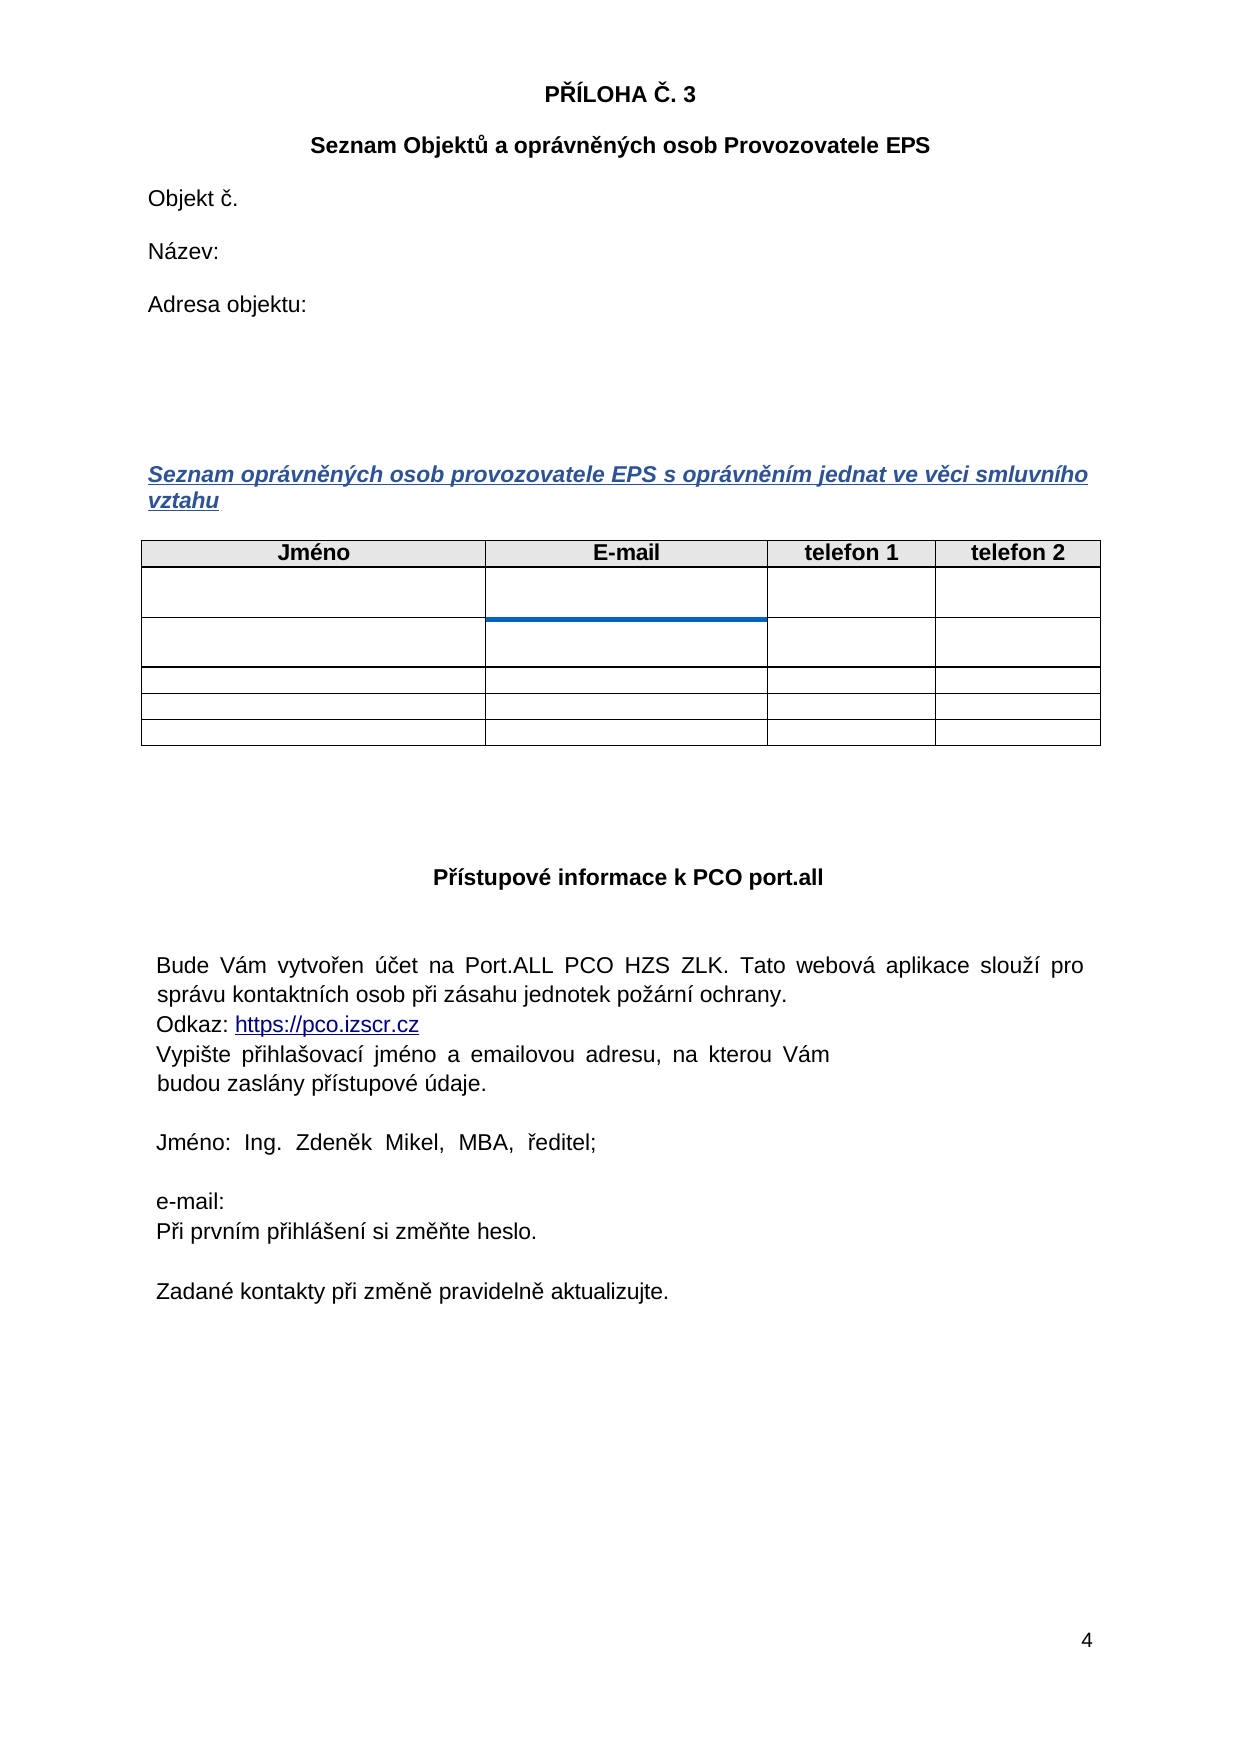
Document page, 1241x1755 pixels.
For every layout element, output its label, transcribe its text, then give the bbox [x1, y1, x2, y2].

table_header E-mail [486, 541, 767, 566]
text vztahu [148, 487, 1137, 514]
text Název: [148, 238, 1137, 264]
subtitle PŘÍLOHA Č. 3 [119, 81, 1122, 107]
table_header Jméno [142, 541, 485, 566]
text Seznam oprávněných osob provozovatele EPS s oprávněním jednat ve věci smluvního [148, 461, 1137, 487]
text Jméno: Ing. Zdeněk Mikel, MBA, ředitel; [156, 1129, 1137, 1155]
subtitle Přístupové informace k PCO port.all [119, 863, 1137, 890]
text Bude Vám vytvořen účet na Port.ALL PCO HZS ZLK. Tato webová aplikace slouží pro správu kontaktních osob při zásahu jednotek požární ochrany. [156, 952, 1137, 1007]
table_header telefon 1 [768, 541, 935, 566]
text Odkaz: https://pco.izscr.cz [156, 1011, 1137, 1037]
table_cell [768, 618, 935, 666]
table_cell [142, 720, 485, 745]
text Objekt č. [148, 185, 1137, 211]
table_cell [936, 720, 1100, 745]
table_cell [768, 668, 935, 693]
table_cell [936, 568, 1100, 617]
text Zadané kontakty při změně pravidelně aktualizujte. [156, 1278, 1137, 1304]
table_cell [936, 694, 1100, 719]
table_cell [142, 568, 485, 617]
table_header telefon 2 [936, 541, 1100, 566]
table_cell [486, 622, 767, 666]
table_cell [142, 668, 485, 693]
table_cell [768, 694, 935, 719]
text Adresa objektu: [148, 291, 1137, 317]
table_cell [936, 618, 1100, 666]
table_cell [486, 668, 767, 693]
table_cell [768, 568, 935, 617]
table_cell [768, 720, 935, 745]
text Při prvním přihlášení si změňte heslo. [156, 1218, 1137, 1244]
table_cell [486, 720, 767, 745]
text e-mail: [156, 1188, 1137, 1214]
table_cell [486, 568, 767, 617]
table_cell [142, 618, 485, 666]
table_cell [936, 668, 1100, 693]
text Vypište přihlašovací jméno a emailovou adresu, na kterou Vám budou zaslány přístupové údaje. [156, 1041, 881, 1096]
table_cell [142, 694, 485, 719]
subtitle Seznam Objektů a oprávněných osob Provozovatele EPS [151, 132, 1089, 159]
table_cell [486, 694, 767, 719]
